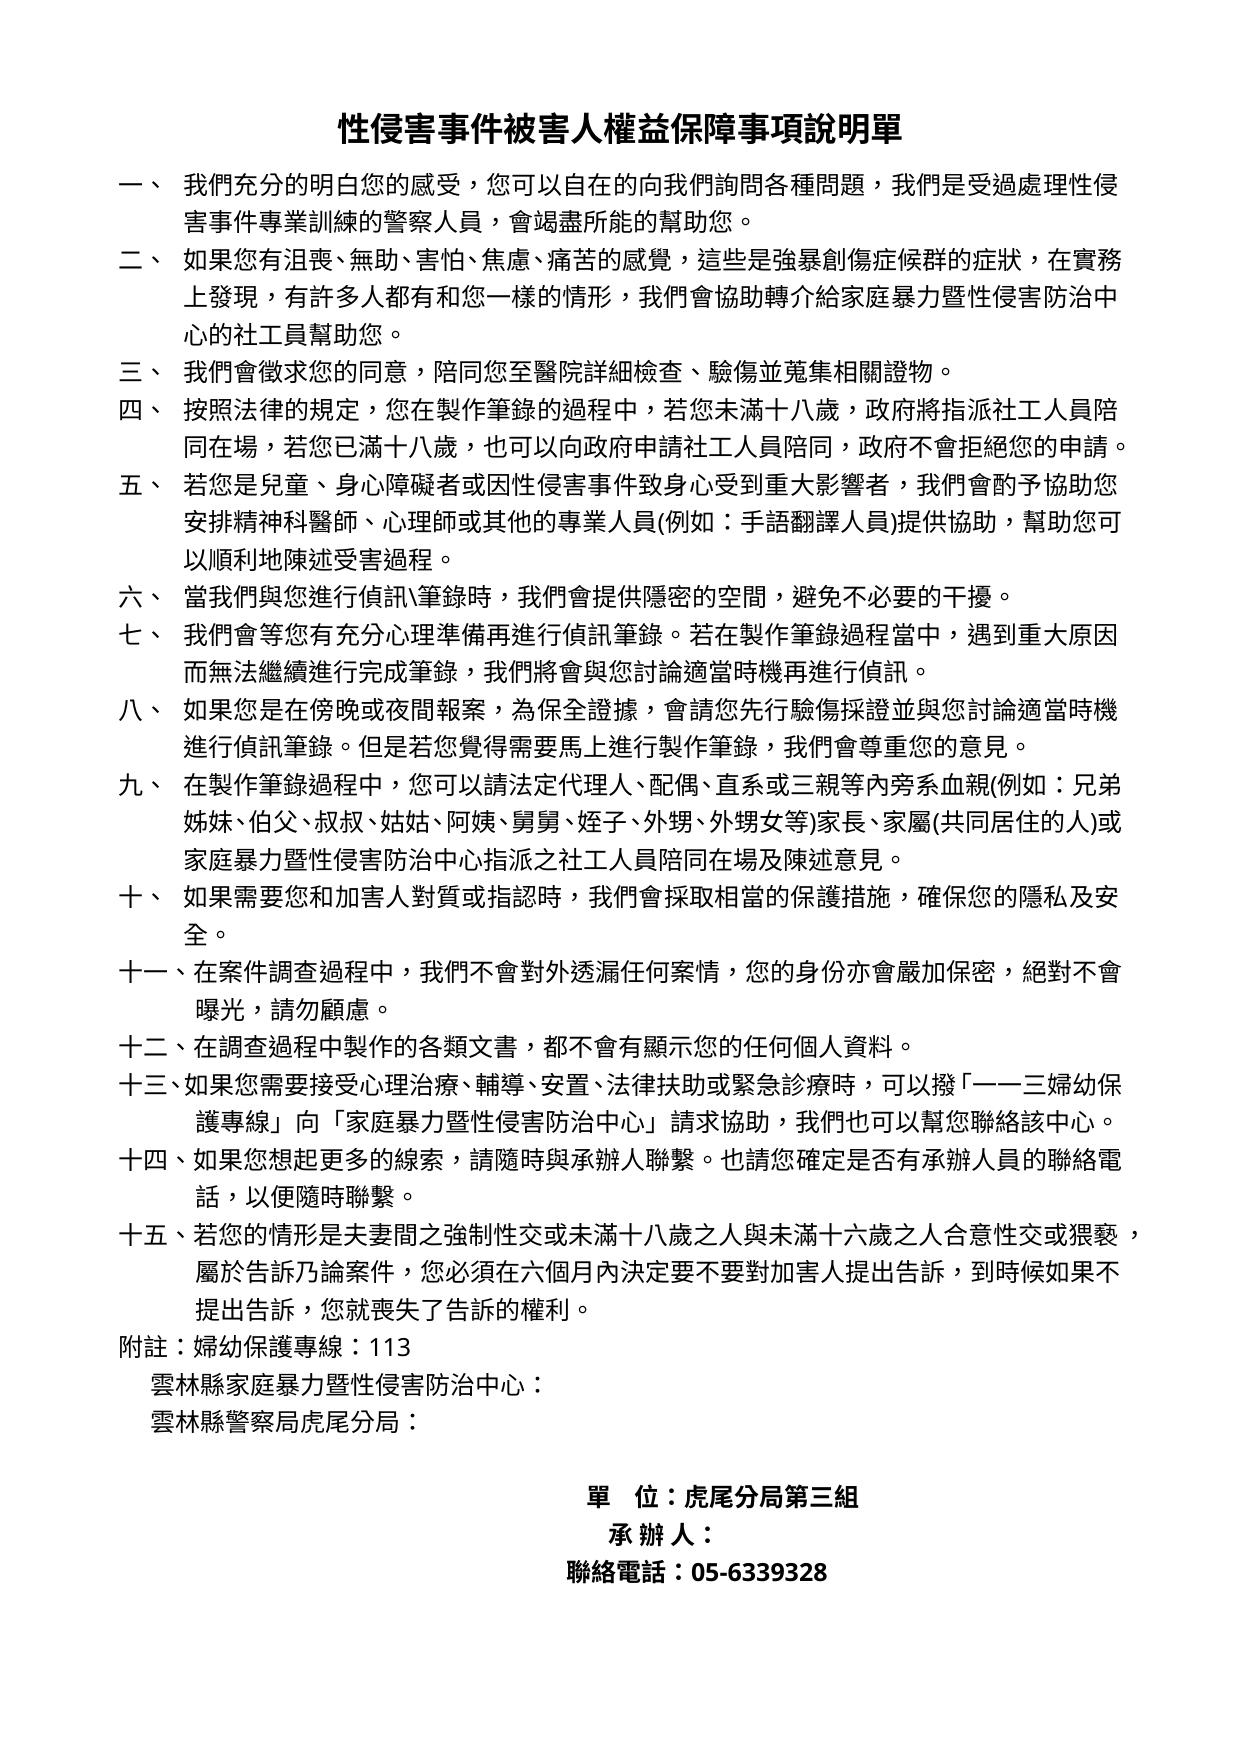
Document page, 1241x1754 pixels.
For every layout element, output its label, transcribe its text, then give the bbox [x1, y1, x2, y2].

text 十一、在案件調查過程中，我們不會對外透漏任何案情，您的身份亦會嚴加保密，絕對不會曝光，請勿顧慮。 [118, 952, 1122, 1027]
text 聯絡電話：05-6339328 [118, 1552, 1022, 1589]
list 若您是兒童、身心障礙者或因性侵害事件致身心受到重大影響者，我們會酌予協助您安排精神科醫師、心理師或其他的專業人員(例如：手語翻譯人員)提供協助，幫助您可以順利地陳述受害過程。 [118, 464, 1122, 577]
text 承 辦 人： [118, 1514, 1022, 1552]
list 當我們與您進行偵訊\筆錄時，我們會提供隱密的空間，避免不必要的干擾。 [118, 577, 1122, 614]
list 按照法律的規定，您在製作筆錄的過程中，若您未滿十八歲，政府將指派社工人員陪同在場，若您已滿十八歲，也可以向政府申請社工人員陪同，政府不會拒絕您的申請。 [118, 389, 1122, 464]
text 十五、若您的情形是夫妻間之強制性交或未滿十八歲之人與未滿十六歲之人合意性交或猥褻，屬於告訴乃論案件，您必須在六個月內決定要不要對加害人提出告訴，到時候如果不提出告訴，您就喪失了告訴的權利。 [118, 1214, 1122, 1327]
list 我們會等您有充分心理準備再進行偵訊筆錄。若在製作筆錄過程當中，遇到重大原因而無法繼續進行完成筆錄，我們將會與您討論適當時機再進行偵訊。 [118, 614, 1122, 689]
text 十三、如果您需要接受心理治療、輔導、安置、法律扶助或緊急診療時，可以撥「一一三婦幼保護專線」向「家庭暴力暨性侵害防治中心」請求協助，我們也可以幫您聯絡該中心。 [118, 1064, 1122, 1139]
text 雲林縣家庭暴力暨性侵害防治中心： [118, 1364, 1122, 1402]
list 我們會徵求您的同意，陪同您至醫院詳細檢查、驗傷並蒐集相關證物。 [118, 352, 1122, 389]
list 如果您是在傍晚或夜間報案，為保全證據，會請您先行驗傷採證並與您討論適當時機進行偵訊筆錄。但是若您覺得需要馬上進行製作筆錄，我們會尊重您的意見。 [118, 689, 1122, 764]
text 十二、在調查過程中製作的各類文書，都不會有顯示您的任何個人資料。 [118, 1027, 1122, 1064]
list 如果需要您和加害人對質或指認時，我們會採取相當的保護措施，確保您的隱私及安全。 [118, 877, 1122, 952]
text 十四、如果您想起更多的線索，請隨時與承辦人聯繫。也請您確定是否有承辦人員的聯絡電話，以便隨時聯繫。 [118, 1139, 1122, 1214]
list 在製作筆錄過程中，您可以請法定代理人、配偶、直系或三親等內旁系血親(例如：兄弟姊妹、伯父、叔叔、姑姑、阿姨、舅舅、姪子、外甥、外甥女等)家長、家屬(共同居住的人)或家庭暴力暨性侵害防治中心指派之社工人員陪同在場及陳述意見。 [118, 764, 1122, 877]
text 單 位：虎尾分局第三組 [118, 1477, 1022, 1514]
text 附註：婦幼保護專線：113 [118, 1327, 1122, 1364]
text 雲林縣警察局虎尾分局： [118, 1402, 1122, 1439]
text 性侵害事件被害人權益保障事項說明單 [118, 89, 1122, 164]
list 我們充分的明白您的感受，您可以自在的向我們詢問各種問題，我們是受過處理性侵害事件專業訓練的警察人員，會竭盡所能的幫助您。 [118, 164, 1122, 239]
list 如果您有沮喪、無助、害怕、焦慮、痛苦的感覺，這些是強暴創傷症候群的症狀，在實務上發現，有許多人都有和您一樣的情形，我們會協助轉介給家庭暴力暨性侵害防治中心的社工員幫助您。 [118, 239, 1122, 352]
